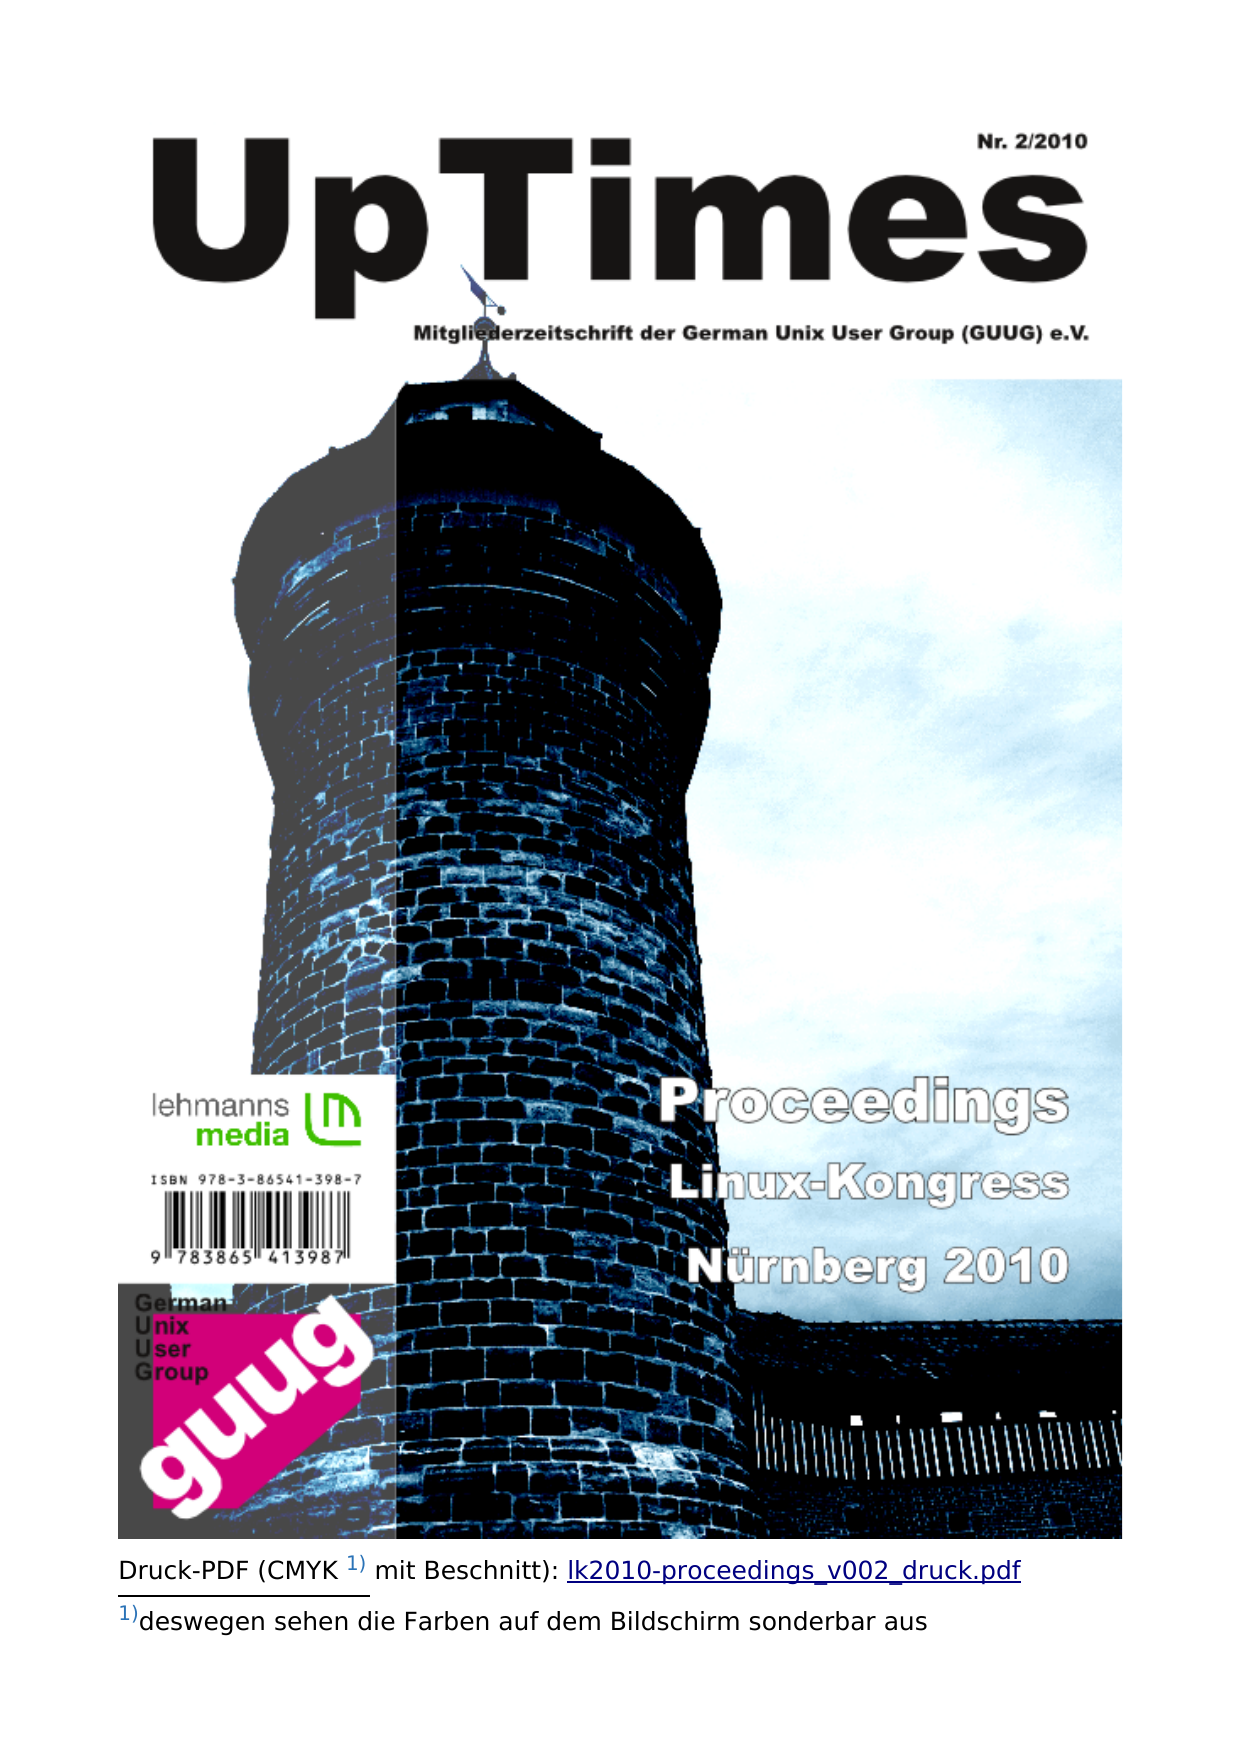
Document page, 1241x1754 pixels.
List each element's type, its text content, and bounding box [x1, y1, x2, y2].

text deswegen sehen die Farben auf dem Bildschirm sonderbar aus [118, 1602, 1122, 1636]
picture [118, 118, 1123, 1539]
text Druck-PDF (CMYK mit Beschnitt): lk2010-proceedings_v002_druck.pdf [118, 1551, 1122, 1585]
